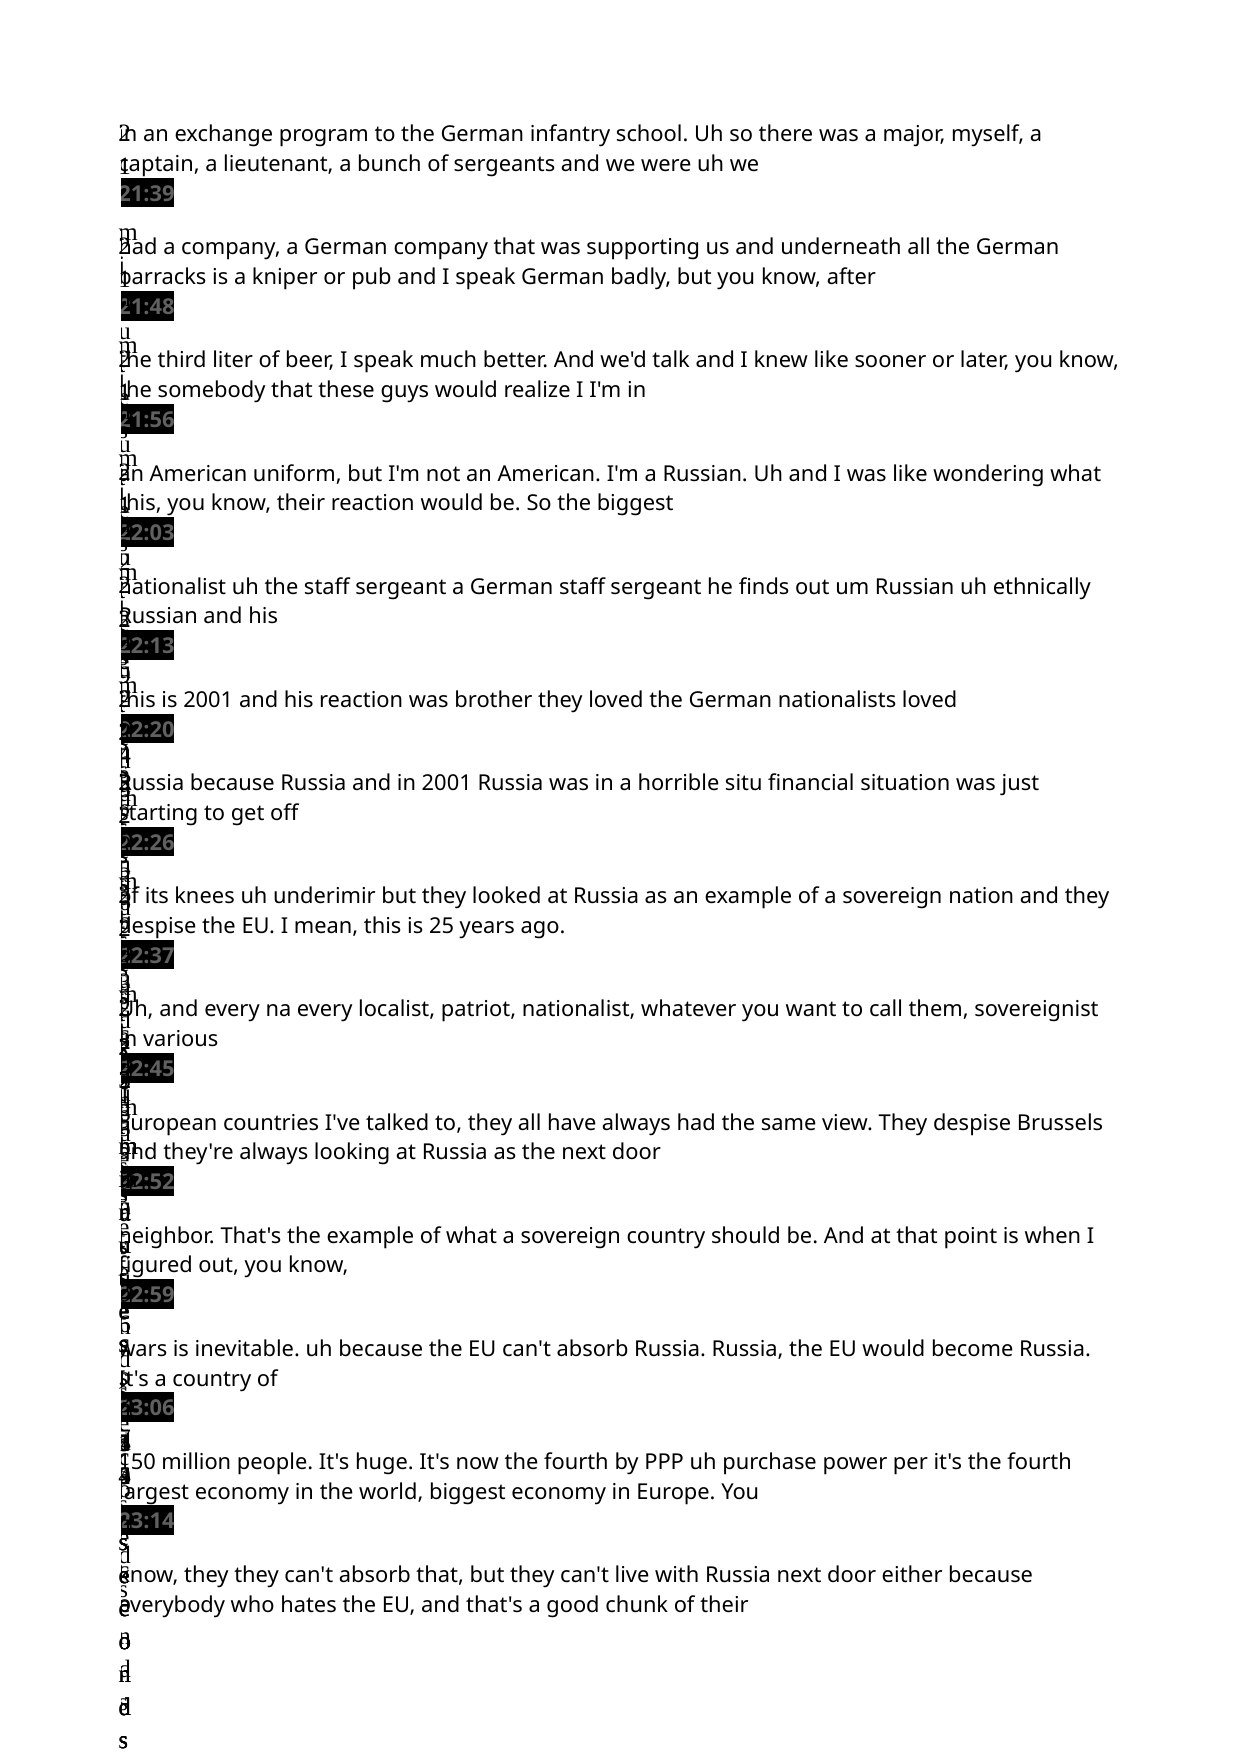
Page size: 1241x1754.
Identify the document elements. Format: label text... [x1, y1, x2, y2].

text 21:56 [121, 404, 1109, 434]
text 22:52 [122, 1166, 1109, 1196]
text the third liter of beer, I speak much better. And we'd talk and I knew like sooner or later, you know, the somebody that these guys would realize I I'm in [121, 344, 1122, 404]
text neighbor. That's the example of what a sovereign country should be. And at that point is when I figured out, you know, [121, 1219, 1122, 1279]
text know, they they can't absorb that, but they can't live with Russia next door either because everybody who hates the EU, and that's a good chunk of their [121, 1559, 1122, 1618]
text nationalist uh the staff sergeant a German staff sergeant he finds out um Russian uh ethnically Russian and his [121, 571, 1122, 630]
text 23:14 [121, 1505, 1109, 1535]
text 22:45 [126, 1053, 1109, 1083]
text had a company, a German company that was supporting us and underneath all the German barracks is a kniper or pub and I speak German badly, but you know, after [121, 231, 1122, 291]
text in an exchange program to the German infantry school. Uh so there was a major, myself, a captain, a lieutenant, a bunch of sergeants and we were uh we [121, 118, 1122, 178]
text 22:13 [121, 630, 1109, 660]
text an American uniform, but I'm not an American. I'm a Russian. Uh and I was like wondering what this, you know, their reaction would be. So the biggest [121, 457, 1122, 517]
text this is 2001 and his reaction was brother they loved the German nationalists loved [121, 684, 1122, 713]
text 150 million people. It's huge. It's now the fourth by PPP uh purchase power per it's the fourth largest economy in the world, biggest economy in Europe. You [121, 1446, 1122, 1505]
text 22:59 [121, 1279, 1109, 1309]
text 21:39 [121, 178, 1109, 207]
text European countries I've talked to, they all have always had the same view. They despise Brussels and they're always looking at Russia as the next door [121, 1106, 1122, 1166]
text wars is inevitable. uh because the EU can't absorb Russia. Russia, the EU would become Russia. It's a country of [121, 1333, 1122, 1392]
text 22:26 [121, 827, 1109, 856]
text 22:37 [121, 940, 1109, 969]
text 22:03 [121, 517, 1109, 547]
text Russia because Russia and in 2001 Russia was in a horrible situ financial situation was just starting to get off [121, 767, 1122, 827]
text 23:06 [122, 1392, 1109, 1422]
text Uh, and every na every localist, patriot, nationalist, whatever you want to call them, sovereignist in various [123, 993, 1122, 1053]
text 22:20 [121, 713, 1109, 743]
text 21:48 [121, 291, 1109, 321]
text of its knees uh underimir but they looked at Russia as an example of a sovereign nation and they despise the EU. I mean, this is 25 years ago. [121, 880, 1122, 940]
